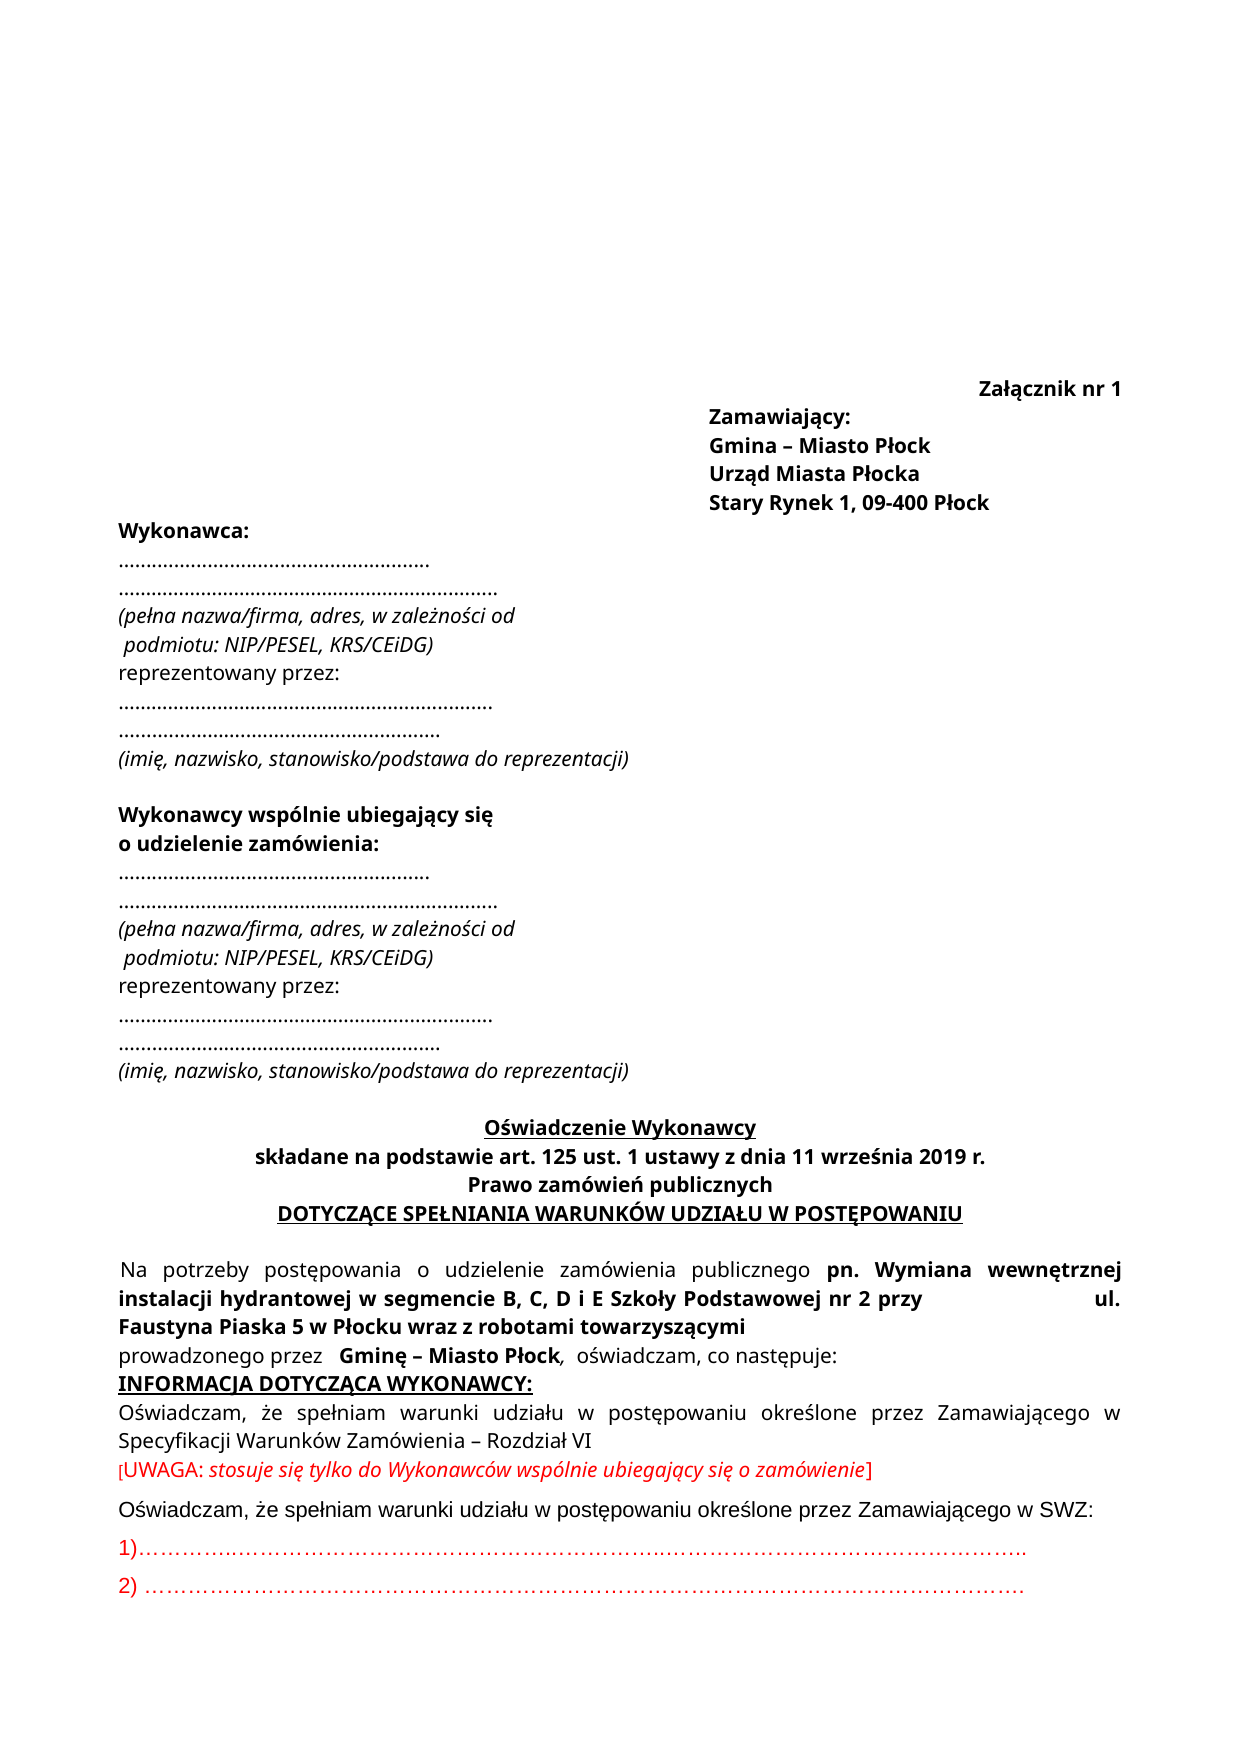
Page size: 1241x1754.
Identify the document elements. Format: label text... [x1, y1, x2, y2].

text podmiotu: NIP/PESEL, KRS/CEiDG) [118, 630, 1122, 658]
text Wykonawcy wspólnie ubiegający się [118, 801, 1122, 829]
text (imię, nazwisko, stanowisko/podstawa do reprezentacji) [118, 744, 1122, 772]
text .............……….................................... [118, 1028, 1122, 1057]
text reprezentowany przez: [118, 658, 1122, 687]
text Oświadczam, że spełniam warunki udziału w postępowaniu określone przez Zamawiającego w SWZ: [118, 1497, 1122, 1522]
text 1)…………..…………………………………………………..………………………………………….. [118, 1535, 1122, 1560]
text (pełna nazwa/firma, adres, w zależności od [118, 914, 1122, 943]
text [UWAGA: stosuje się tylko do Wykonawców wspólnie ubiegający się o zamówienie] [118, 1455, 1122, 1483]
text prowadzonego przez Gminę – Miasto Płock, oświadczam, co następuje: [118, 1341, 1122, 1369]
text Stary Rynek 1, 09-400 Płock [118, 488, 1122, 516]
text …..................................................... [118, 857, 1122, 886]
text składane na podstawie art. 125 ust. 1 ustawy z dnia 11 września 2019 r. [118, 1142, 1122, 1170]
text Wykonawca: [118, 516, 1122, 545]
text DOTYCZĄCE SPEŁNIANIA WARUNKÓW UDZIAŁU W POSTĘPOWANIU [118, 1199, 1122, 1227]
text .............……….................................... [118, 715, 1122, 744]
text …………………………………………………............ [118, 886, 1122, 914]
text …………………………………………………............ [118, 573, 1122, 602]
text o udzielenie zamówienia: [118, 829, 1122, 857]
text reprezentowany przez: [118, 971, 1122, 1000]
text Oświadczam, że spełniam warunki udziału w postępowaniu określone przez Zamawiającego w Specyfikacji Warunków Zamówienia – Rozdział VI [118, 1398, 1122, 1455]
text (imię, nazwisko, stanowisko/podstawa do reprezentacji) [118, 1057, 1122, 1085]
text 2) …………………………………………………………………………………………………………. [118, 1573, 1122, 1598]
text Na potrzeby postępowania o udzielenie zamówienia publicznego pn. Wymiana wewnętrznej instalacji hydrantowej w segmencie B, C, D i E Szkoły Podstawowej nr 2 przy ul. Faustyna Piaska 5 w Płocku wraz z robotami towarzyszącymi [118, 1256, 1122, 1341]
text (pełna nazwa/firma, adres, w zależności od [118, 602, 1122, 630]
text Urząd Miasta Płocka [118, 459, 1122, 488]
text Zamawiający: [118, 402, 1122, 431]
text Oświadczenie Wykonawcy [118, 1113, 1122, 1142]
text Załącznik nr 1 [118, 374, 1122, 402]
text …..................................................... [118, 545, 1122, 573]
text Gmina – Miasto Płock [118, 431, 1122, 459]
text Prawo zamówień publicznych [118, 1170, 1122, 1199]
text ……………………………………………................. [118, 687, 1122, 715]
text INFORMACJA DOTYCZĄCA WYKONAWCY: [118, 1369, 1122, 1398]
text ……………………………………………................. [118, 1000, 1122, 1028]
text podmiotu: NIP/PESEL, KRS/CEiDG) [118, 943, 1122, 971]
